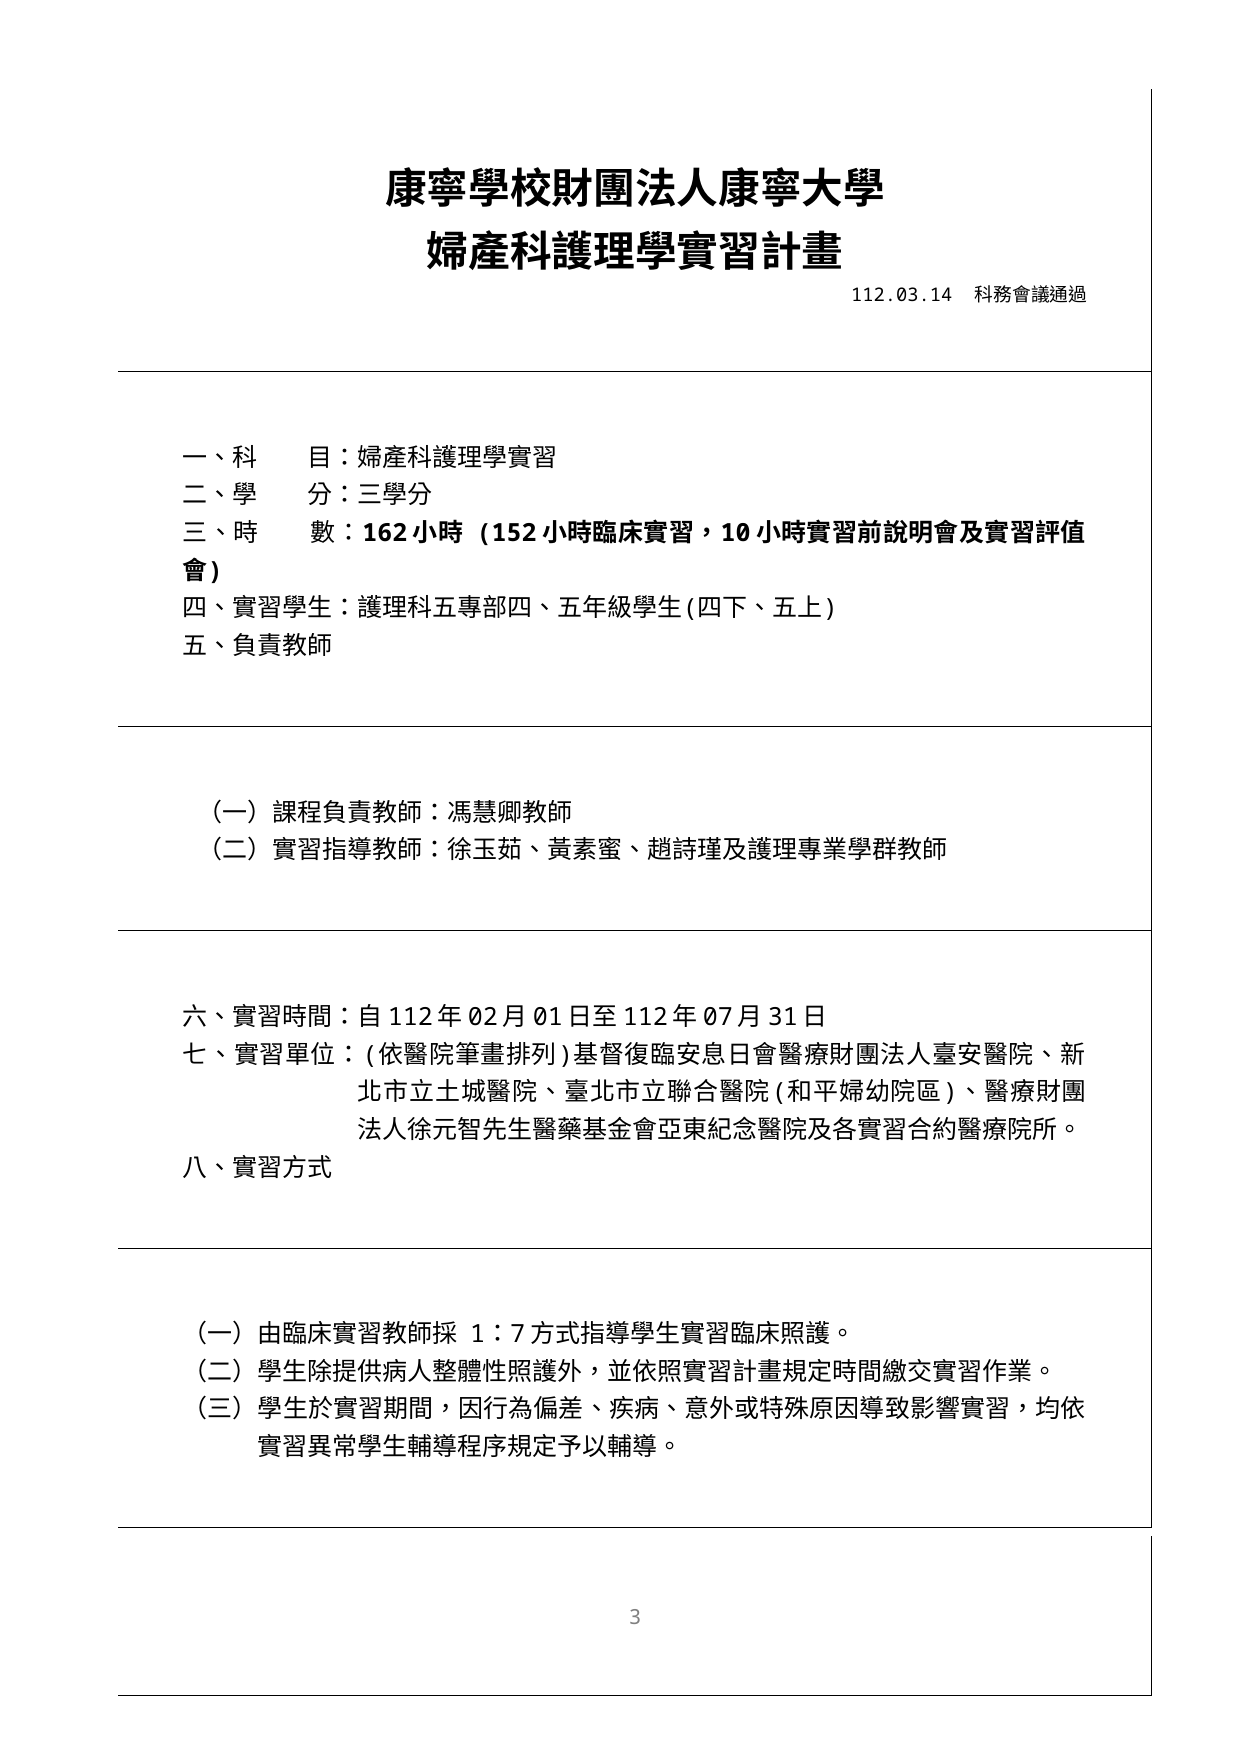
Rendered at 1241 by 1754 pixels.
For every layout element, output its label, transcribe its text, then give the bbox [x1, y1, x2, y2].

text （三）學生於實習期間，因行為偏差、疾病、意外或特殊原因導致影響實習，均依實習異常學生輔導程序規定予以輔導。 [118, 1388, 1151, 1527]
text （一）課程負責教師：馮慧卿教師 [118, 726, 1151, 828]
text 二、學 分：三學分 [118, 474, 1151, 511]
text 四、實習學生：護理科五專部四、五年級學生(四下、五上) [118, 586, 1151, 624]
text 康寧學校財團法人康寧大學 [118, 89, 1151, 216]
text （二）實習指導教師：徐玉茹、黃素蜜、趙詩瑾及護理專業學群教師 [118, 828, 1151, 930]
text （一）由臨床實習教師採 1：7方式指導學生實習臨床照護。 [118, 1248, 1151, 1350]
text 112.03.14 科務會議通過 [118, 279, 1151, 371]
text 七、實習單位：(依醫院筆畫排列)基督復臨安息日會醫療財團法人臺安醫院、新北市立土城醫院、臺北市立聯合醫院(和平婦幼院區)、醫療財團法人徐元智先生醫藥基金會亞東紀念醫院及各實習合約醫療院所。 [118, 1033, 1151, 1146]
text 五、負責教師 [118, 624, 1151, 726]
text 婦產科護理學實習計畫 [118, 216, 1151, 279]
text 八、實習方式 [118, 1146, 1151, 1248]
text （二）學生除提供病人整體性照護外，並依照實習計畫規定時間繳交實習作業。 [118, 1350, 1151, 1388]
text 六、實習時間：自112年02月01日至112年07月31日 [118, 931, 1151, 1033]
text 三、時 數：162小時 (152小時臨床實習，10小時實習前說明會及實習評值會) [118, 511, 1151, 586]
text 一、科 目：婦產科護理學實習 [118, 371, 1151, 474]
